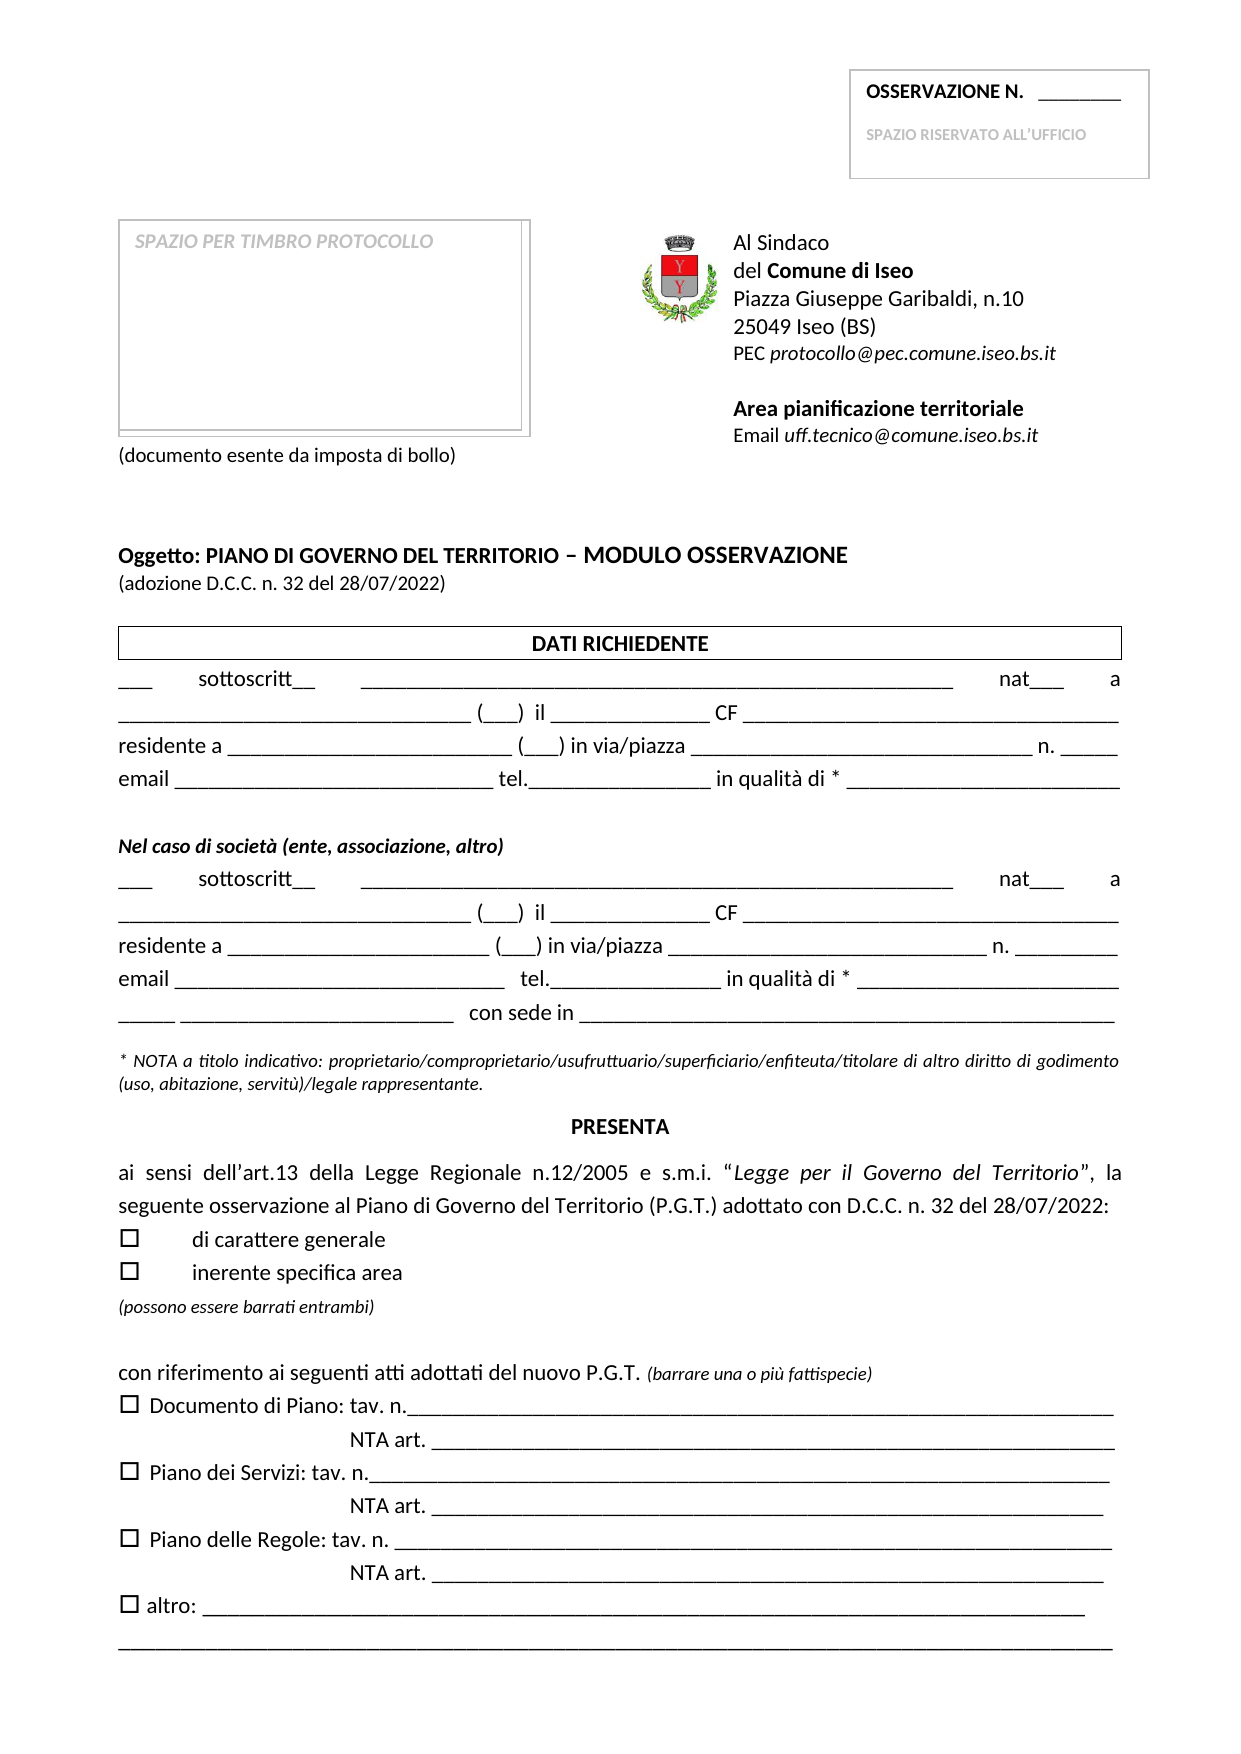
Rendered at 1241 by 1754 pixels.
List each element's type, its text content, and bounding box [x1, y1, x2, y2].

text NTA art. ___________________________________________________________ [266, 1487, 1122, 1521]
text Piazza Giuseppe Garibaldi, n.10 [733, 284, 1107, 312]
text □ Piano delle Regole: tav. n. _______________________________________________________________ [118, 1521, 1122, 1554]
text Email uff.tecnico@comune.iseo.bs.it [733, 422, 1107, 447]
text 25049 Iseo (BS) [733, 312, 1107, 340]
text Area pianificazione territoriale [733, 394, 1107, 422]
text SPAZIO PER TIMBRO PROTOCOLLO [135, 228, 506, 253]
text residente a _________________________ (___) in via/piazza ______________________________ n. _____ [118, 727, 1122, 760]
text □ di carattere generale [118, 1221, 1122, 1254]
text (possono essere barrati entrambi) [118, 1287, 1122, 1321]
text email ____________________________ tel.________________ in qualità di * ________________________ [118, 760, 1122, 793]
text □ altro: _______________________________________________________________________ [118, 1587, 1122, 1621]
text Nel caso di società (ente, associazione, altro) [118, 827, 1122, 860]
text ai sensi dell’art.13 della Legge Regionale n.12/2005 e s.m.i. “Legge per il Governo del Territorio”, la seguente osservazione al Piano di Governo del Territorio (P.G.T.) adottato con D.C.C. n. 32 del 28/07/2022: [118, 1154, 1122, 1221]
text PRESENTA [118, 1108, 1122, 1141]
text Oggetto: PIANO DI GOVERNO DEL TERRITORIO – MODULO OSSERVAZIONE [118, 539, 1122, 570]
text con riferimento ai seguenti atti adottati del nuovo P.G.T. (barrare una o più fattispecie) [118, 1354, 1122, 1387]
text □ inerente specifica area [118, 1254, 1122, 1287]
text ___ sottoscritt__ ____________________________________________________ nat___ a _______________________________ (___) il ______________ CF _________________________________ [118, 860, 1122, 927]
text _____ ________________________ con sede in _______________________________________________ [118, 993, 1122, 1027]
text email _____________________________ tel._______________ in qualità di * _______________________ [118, 960, 1122, 993]
text DATI RICHIEDENTE [119, 627, 1121, 659]
text NTA art. ____________________________________________________________ [118, 1421, 1122, 1454]
text SPAZIO RISERVATO ALL’UFFICIO [866, 124, 1133, 144]
text (adozione D.C.C. n. 32 del 28/07/2022) [118, 570, 1122, 595]
text ________________________________________________________________________________ [118, 1621, 1122, 1654]
text Al Sindaco [733, 228, 1107, 256]
text ___ sottoscritt__ ____________________________________________________ nat___ a _______________________________ (___) il ______________ CF _________________________________ [118, 660, 1122, 727]
text □ Piano dei Servizi: tav. n._________________________________________________________________ [118, 1454, 1122, 1487]
text residente a _______________________ (___) in via/piazza ____________________________ n. _________ [118, 927, 1122, 960]
text NTA art. ___________________________________________________________ [118, 1554, 1122, 1587]
text OSSERVAZIONE N. ________ [866, 78, 1133, 104]
text □ Documento di Piano: tav. n.______________________________________________________________ [118, 1387, 1122, 1421]
text del Comune di Iseo [733, 256, 1107, 284]
text PEC protocollo@pec.comune.iseo.bs.it [733, 340, 1107, 366]
text (documento esente da imposta di bollo) [118, 443, 718, 468]
text * NOTA a titolo indicativo: proprietario/comproprietario/usufruttuario/superficiario/enfiteuta/titolare di altro diritto di godimento (uso, abitazione, servitù)/legale rappresentante. [118, 1050, 1122, 1096]
